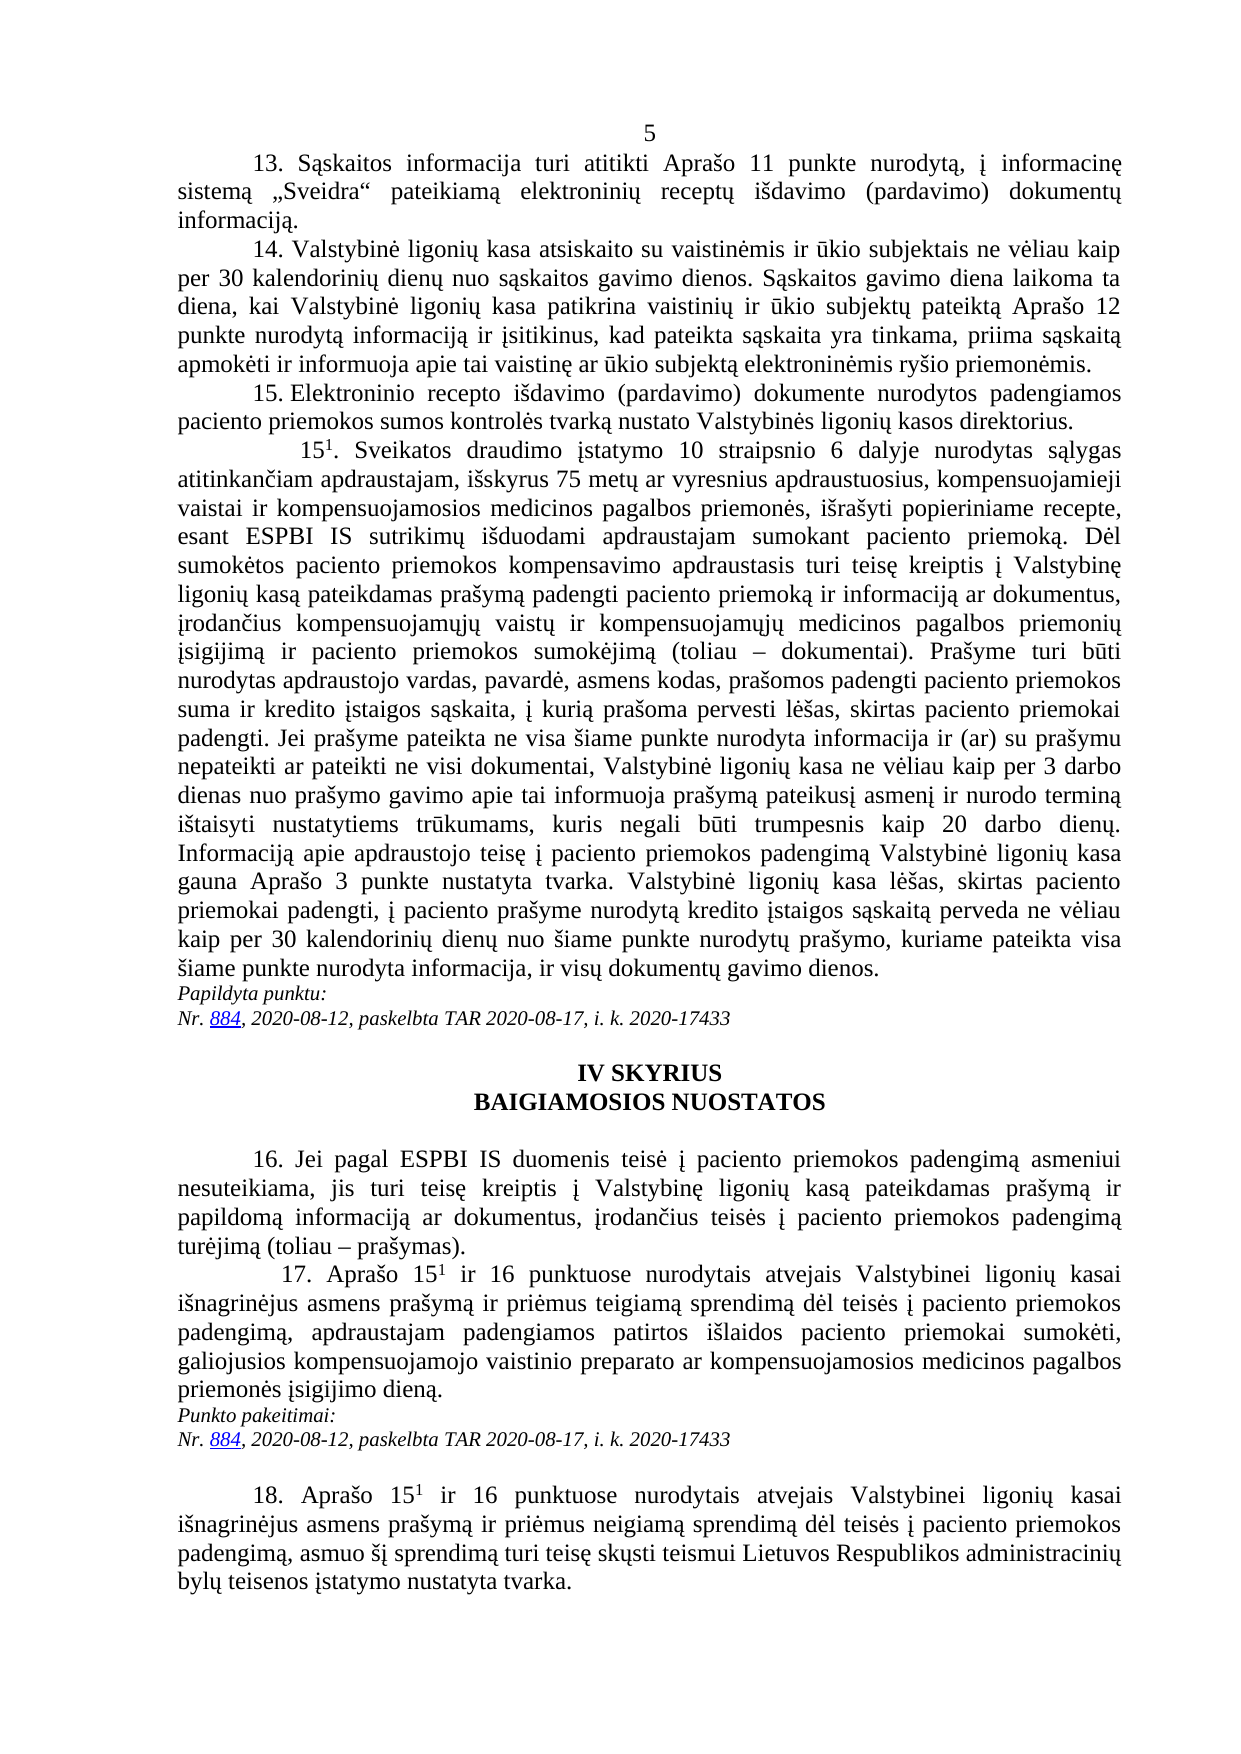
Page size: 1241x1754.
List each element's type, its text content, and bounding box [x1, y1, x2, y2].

text Punkto pakeitimai: [177, 1403, 1122, 1427]
text Nr. 884, 2020-08-12, paskelbta TAR 2020-08-17, i. k. 2020-17433 [177, 1005, 1122, 1029]
text 18. Aprašo 151 ir 16 punktuose nurodytais atvejais Valstybinei ligonių kasai išnagrinėjus asmens prašymą ir priėmus neigiamą sprendimą dėl teisės į paciento priemokos padengimą, asmuo šį sprendimą turi teisę skųsti teismui Lietuvos Respublikos administracinių bylų teisenos įstatymo nustatyta tvarka. [177, 1480, 1122, 1595]
text Papildyta punktu: [177, 981, 1122, 1005]
text 14. Valstybinė ligonių kasa atsiskaito su vaistinėmis ir ūkio subjektais ne vėliau kaip per 30 kalendorinių dienų nuo sąskaitos gavimo dienos. Sąskaitos gavimo diena laikoma ta diena, kai Valstybinė ligonių kasa patikrina vaistinių ir ūkio subjektų pateiktą Aprašo 12 punkte nurodytą informaciją ir įsitikinus, kad pateikta sąskaita yra tinkama, priima sąskaitą apmokėti ir informuoja apie tai vaistinę ar ūkio subjektą elektroninėmis ryšio priemonėmis. [177, 234, 1122, 378]
text 15. Elektroninio recepto išdavimo (pardavimo) dokumente nurodytos padengiamos paciento priemokos sumos kontrolės tvarką nustato Valstybinės ligonių kasos direktorius. [177, 378, 1122, 435]
text 17. Aprašo 151 ir 16 punktuose nurodytais atvejais Valstybinei ligonių kasai išnagrinėjus asmens prašymą ir priėmus teigiamą sprendimą dėl teisės į paciento priemokos padengimą, apdraustajam padengiamos patirtos išlaidos paciento priemokai sumokėti, galiojusios kompensuojamojo vaistinio preparato ar kompensuojamosios medicinos pagalbos priemonės įsigijimo dieną. [177, 1259, 1122, 1403]
text BAIGIAMOSIOS NUOSTATOS [177, 1087, 1122, 1116]
text IV SKYRIUS [177, 1058, 1122, 1087]
text 16. Jei pagal ESPBI IS duomenis teisė į paciento priemokos padengimą asmeniui nesuteikiama, jis turi teisę kreiptis į Valstybinę ligonių kasą pateikdamas prašymą ir papildomą informaciją ar dokumentus, įrodančius teisės į paciento priemokos padengimą turėjimą (toliau – prašymas). [177, 1144, 1122, 1259]
text Nr. 884, 2020-08-12, paskelbta TAR 2020-08-17, i. k. 2020-17433 [177, 1427, 1122, 1451]
text 151. Sveikatos draudimo įstatymo 10 straipsnio 6 dalyje nurodytas sąlygas atitinkančiam apdraustajam, išskyrus 75 metų ar vyresnius apdraustuosius, kompensuojamieji vaistai ir kompensuojamosios medicinos pagalbos priemonės, išrašyti popieriniame recepte, esant ESPBI IS sutrikimų išduodami apdraustajam sumokant paciento priemoką. Dėl sumokėtos paciento priemokos kompensavimo apdraustasis turi teisę kreiptis į Valstybinę ligonių kasą pateikdamas prašymą padengti paciento priemoką ir informaciją ar dokumentus, įrodančius kompensuojamųjų vaistų ir kompensuojamųjų medicinos pagalbos priemonių įsigijimą ir paciento priemokos sumokėjimą (toliau – dokumentai). Prašyme turi būti nurodytas apdraustojo vardas, pavardė, asmens kodas, prašomos padengti paciento priemokos suma ir kredito įstaigos sąskaita, į kurią prašoma pervesti lėšas, skirtas paciento priemokai padengti. Jei prašyme pateikta ne visa šiame punkte nurodyta informacija ir (ar) su prašymu nepateikti ar pateikti ne visi dokumentai, Valstybinė ligonių kasa ne vėliau kaip per 3 darbo dienas nuo prašymo gavimo apie tai informuoja prašymą pateikusį asmenį ir nurodo terminą ištaisyti nustatytiems trūkumams, kuris negali būti trumpesnis kaip 20 darbo dienų. Informaciją apie apdraustojo teisę į paciento priemokos padengimą Valstybinė ligonių kasa gauna Aprašo 3 punkte nustatyta tvarka. Valstybinė ligonių kasa lėšas, skirtas paciento priemokai padengti, į paciento prašyme nurodytą kredito įstaigos sąskaitą perveda ne vėliau kaip per 30 kalendorinių dienų nuo šiame punkte nurodytų prašymo, kuriame pateikta visa šiame punkte nurodyta informacija, ir visų dokumentų gavimo dienos. [177, 435, 1122, 981]
text 13. Sąskaitos informacija turi atitikti Aprašo 11 punkte nurodytą, į informacinę sistemą „Sveidra“ pateikiamą elektroninių receptų išdavimo (pardavimo) dokumentų informaciją. [177, 148, 1122, 234]
